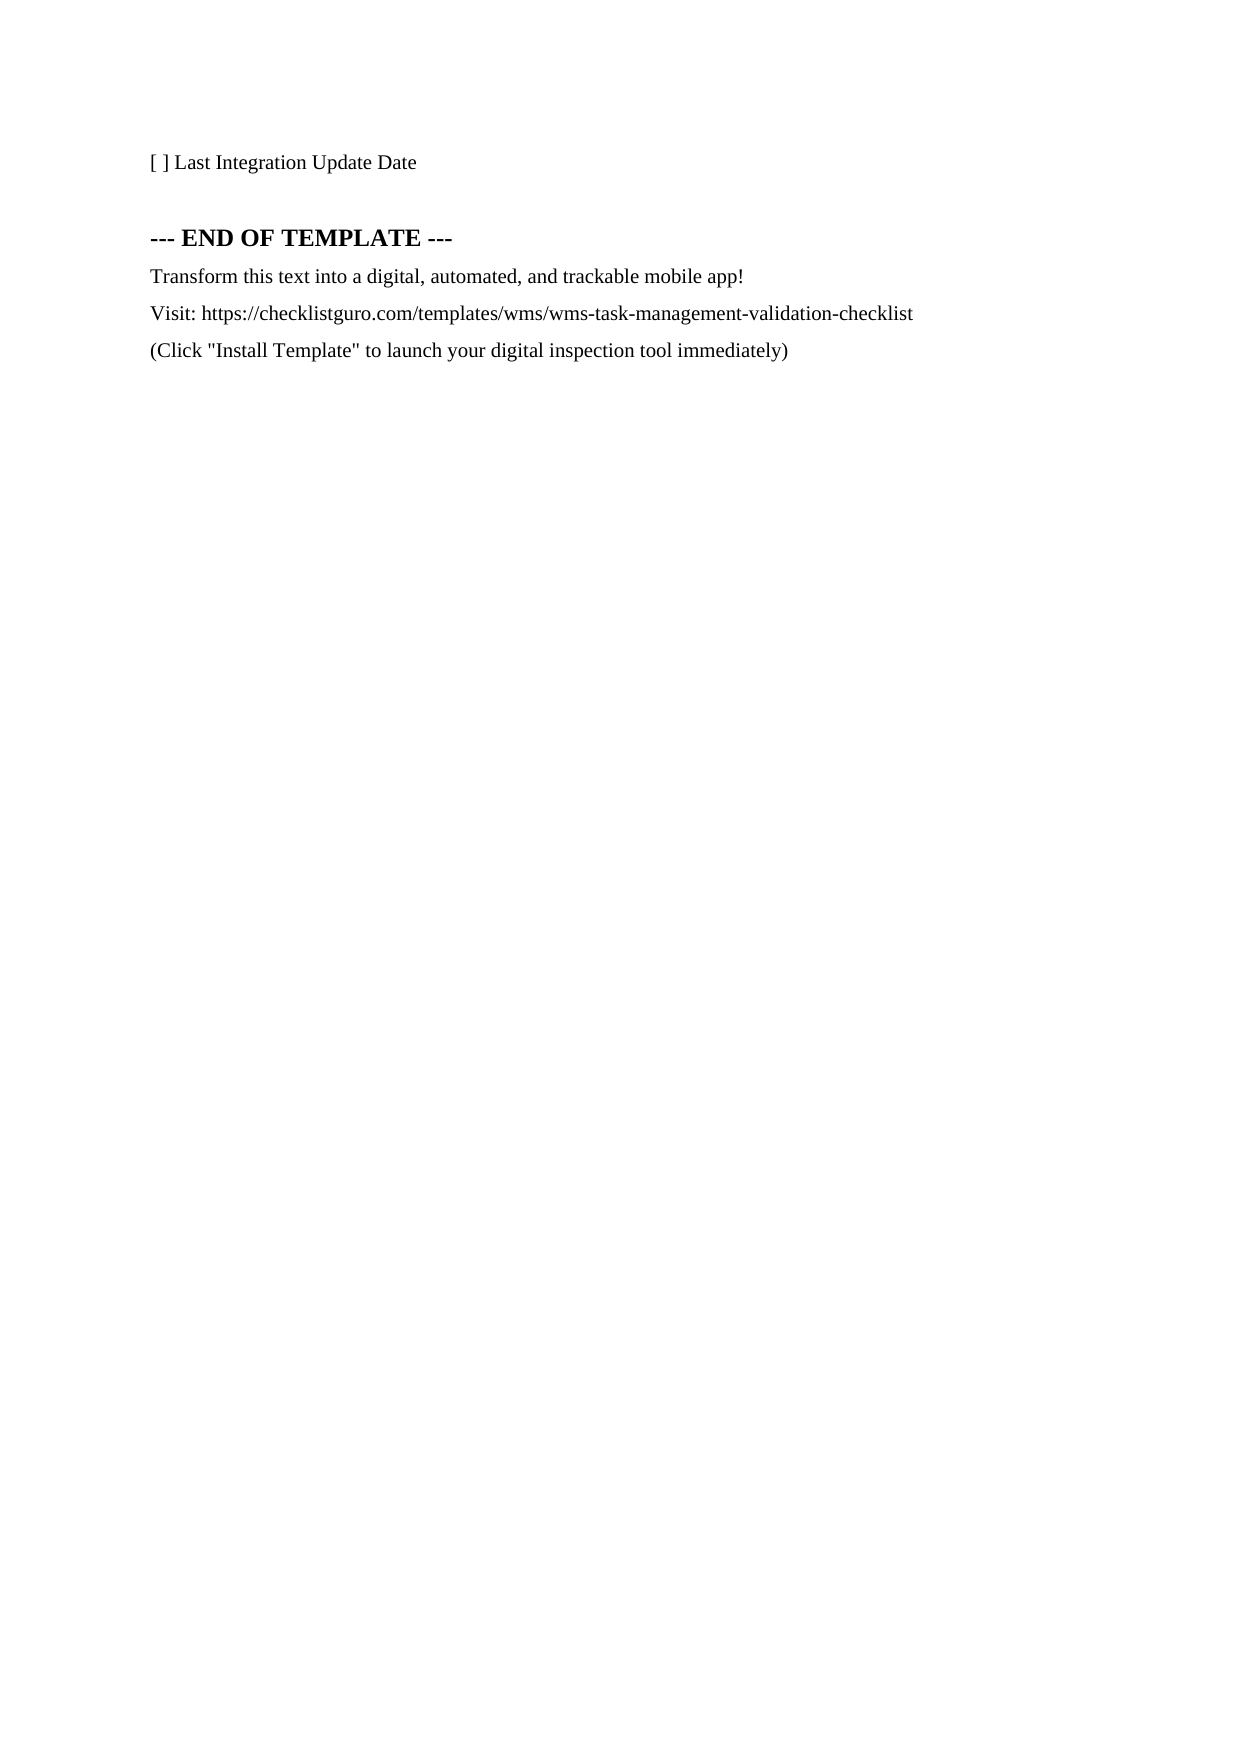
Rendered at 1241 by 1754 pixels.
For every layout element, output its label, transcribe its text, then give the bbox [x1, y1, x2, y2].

text --- END OF TEMPLATE --- [150, 223, 1090, 252]
text Transform this text into a digital, automated, and trackable mobile app! [150, 264, 1090, 288]
text [ ] Last Integration Update Date [150, 150, 1090, 174]
text Visit: https://checklistguro.com/templates/wms/wms-task-management-validation-checklist [150, 301, 1090, 325]
text (Click "Install Template" to launch your digital inspection tool immediately) [150, 337, 1090, 362]
